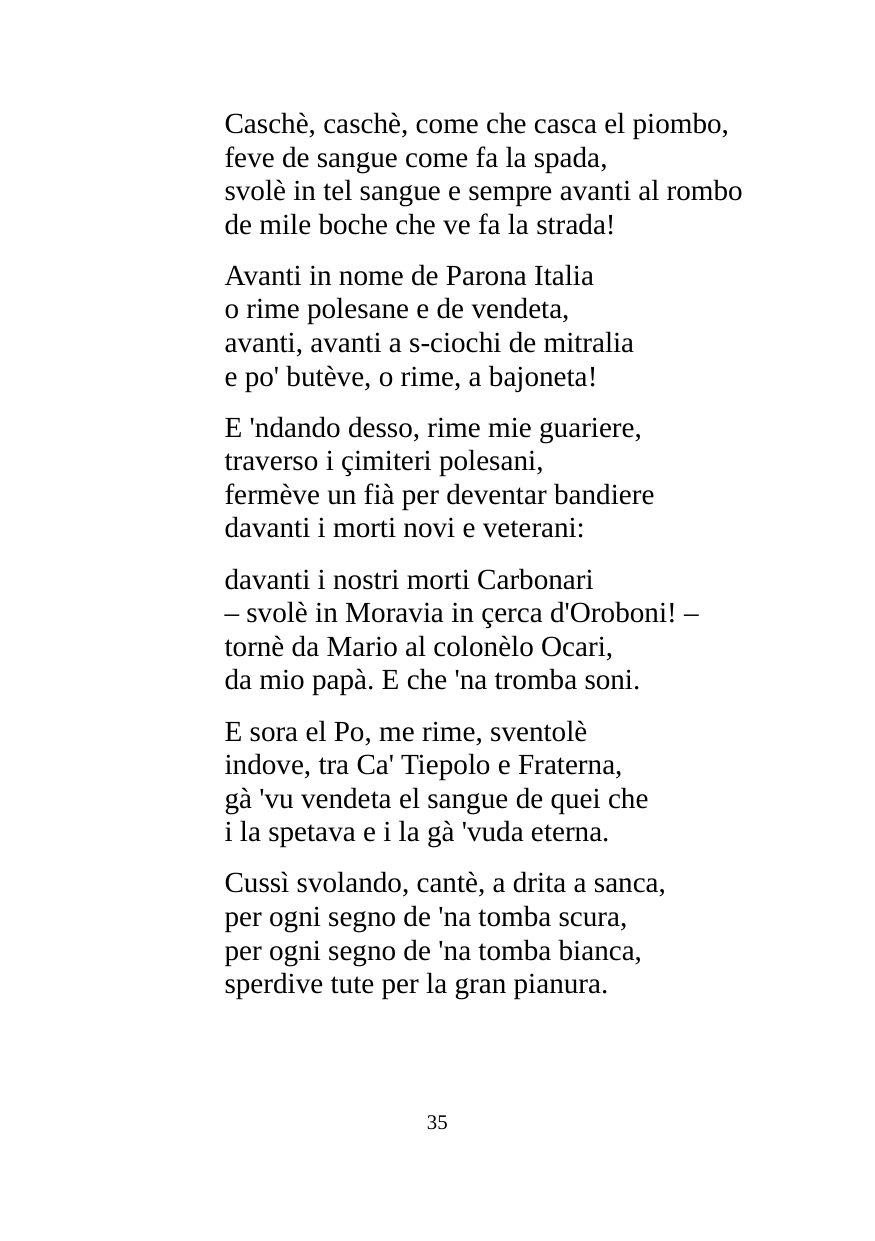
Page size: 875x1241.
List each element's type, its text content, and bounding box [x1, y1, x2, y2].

text E 'ndando desso, rime mie guariere, traverso i çimiteri polesani, fermève un fià per deventar bandiere davanti i morti novi e veterani: [224, 410, 768, 544]
text davanti i nostri morti Carbonari – svolè in Moravia in çerca d'Oroboni! – tornè da Mario al colonèlo Ocari, da mio papà. E che 'na tromba soni. [224, 562, 768, 696]
text Caschè, caschè, come che casca el piombo, feve de sangue come fa la spada, svolè in tel sangue e sempre avanti al rombo de mile boche che ve fa la strada! [224, 106, 768, 240]
text Cussì svolando, cantè, a drita a sanca, per ogni segno de 'na tomba scura, per ogni segno de 'na tomba bianca, sperdive tute per la gran pianura. [224, 866, 768, 1000]
text E sora el Po, me rime, sventolè indove, tra Ca' Tiepolo e Fraterna, gà 'vu vendeta el sangue de quei che i la spetava e i la gà 'vuda eterna. [224, 714, 768, 848]
text Avanti in nome de Parona Italia o rime polesane e de vendeta, avanti, avanti a s-ciochi de mitralia e po' butève, o rime, a bajoneta! [224, 258, 768, 392]
